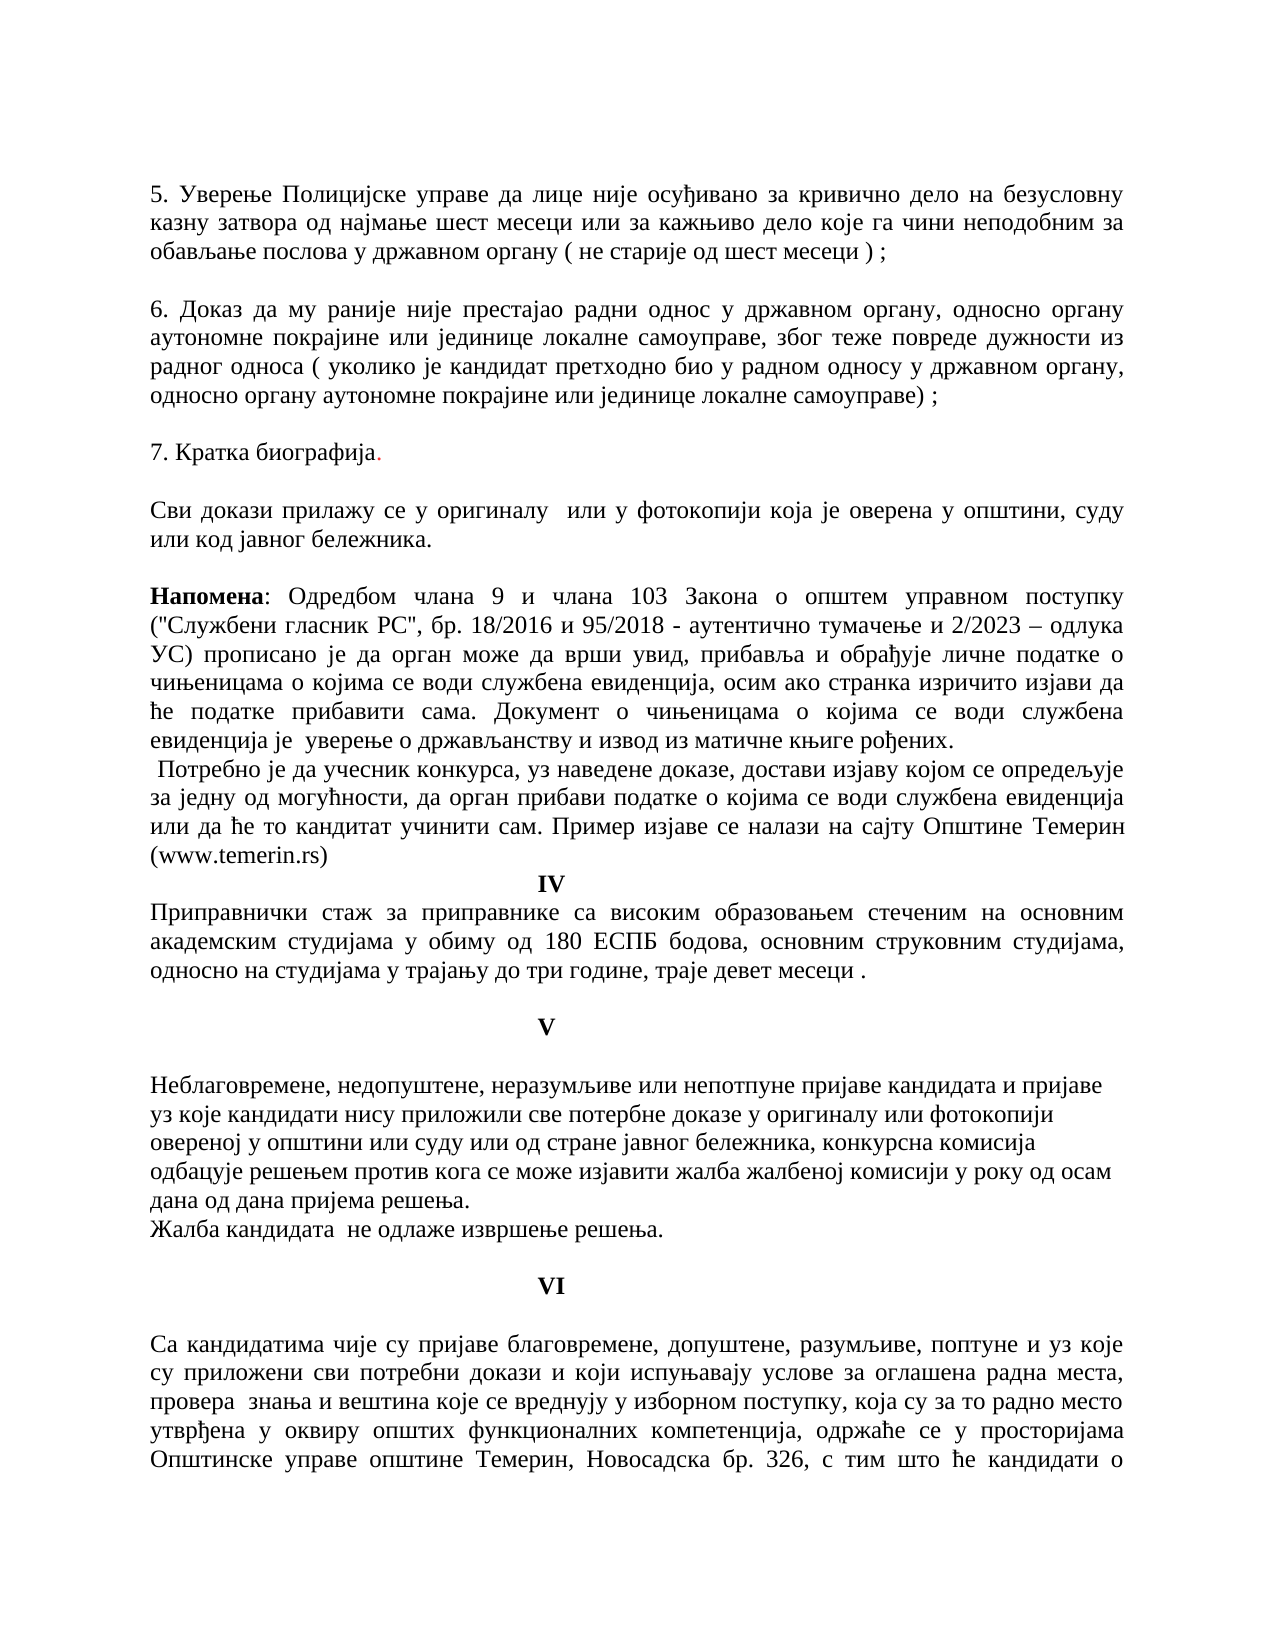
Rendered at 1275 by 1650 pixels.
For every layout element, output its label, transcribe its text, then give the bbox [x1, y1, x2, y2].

text VI [150, 1271, 1125, 1300]
text 5. Уверење Полицијске управе да лице није осуђивано за кривично дело на безусловну казну затвора од најмање шест месеци или за кажњиво дело које га чини неподобним за обављање послова у државном органу ( не старије од шест месеци ) ; [150, 179, 1125, 265]
text Сви докази прилажу се у оригиналу или у фотокопији која је оверена у општини, суду или код јавног бележника. [150, 495, 1125, 552]
text Напомена: Одредбом члана 9 и члана 103 Закона о општем управном поступку (''Службени гласник РС'', бр. 18/2016 и 95/2018 - аутентично тумачење и 2/2023 – одлука УС) прописано је да орган може да врши увид, прибавља и обрађује личне податке о чињеницама о којима се води службена евиденција, осим ако странка изричито изјави да ће податке прибавити сама. Документ о чињеницама о којима се води службена евиденција је уверење о држављанству и извод из матичне књиге рођених. [150, 581, 1125, 754]
text 6. Доказ да му раније није престајао радни однос у државном органу, односно органу аутономне покрајине или јединице локалне самоуправе, због теже повреде дужности из радног односа ( уколико је кандидат претходно био у радном односу у државном органу, односно органу аутономне покрајине или јединице локалне самоуправе) ; [150, 294, 1125, 409]
text Са кандидатима чије су пријаве благовремене, допуштене, разумљиве, поптуне и уз које су приложени сви потребни докази и који испуњавају услове за оглашена радна места, провера знања и вештина које се вреднују у изборном поступку, која су за то радно место утврђена у оквиру општих функционалних компетенција, одржаће се у просторијама Општинске управе општине Темерин, Новосадска бр. 326, с тим што ће кандидати о [150, 1329, 1125, 1472]
text Жалба кандидата не одлаже извршење решења. [150, 1214, 1125, 1242]
text Приправнички стаж за приправнике са високим образовањем стеченим на основним академским студијама у обиму од 180 ЕСПБ бодова, основним струковним студијама, односно на студијама у трајању до три године, траје девет месеци . [150, 897, 1125, 984]
text IV [150, 869, 1125, 897]
text Потребно је да учесник конкурса, уз наведене доказе, достави изјаву којом се опредељује за једну од могућности, да орган прибави податке о којима се води службена евиденција или да ће то кандитат учинити сам. Пример изјаве се налази на сајту Општине Темерин (www.temerin.rs) [150, 754, 1125, 869]
text 7. Кратка биографија. [150, 437, 1125, 466]
text Неблаговремене, недопуштене, неразумљиве или непотпуне пријаве кандидата и пријаве уз које кандидати нису приложили све потербне доказе у оригиналу или фотокопији овереној у општини или суду или од стране јавног бележника, конкурсна комисија одбацује решењем против кога се може изјавити жалба жалбеној комисији у року од осам дана од дана пријема решења. [150, 1070, 1125, 1214]
text V [150, 1012, 1125, 1041]
